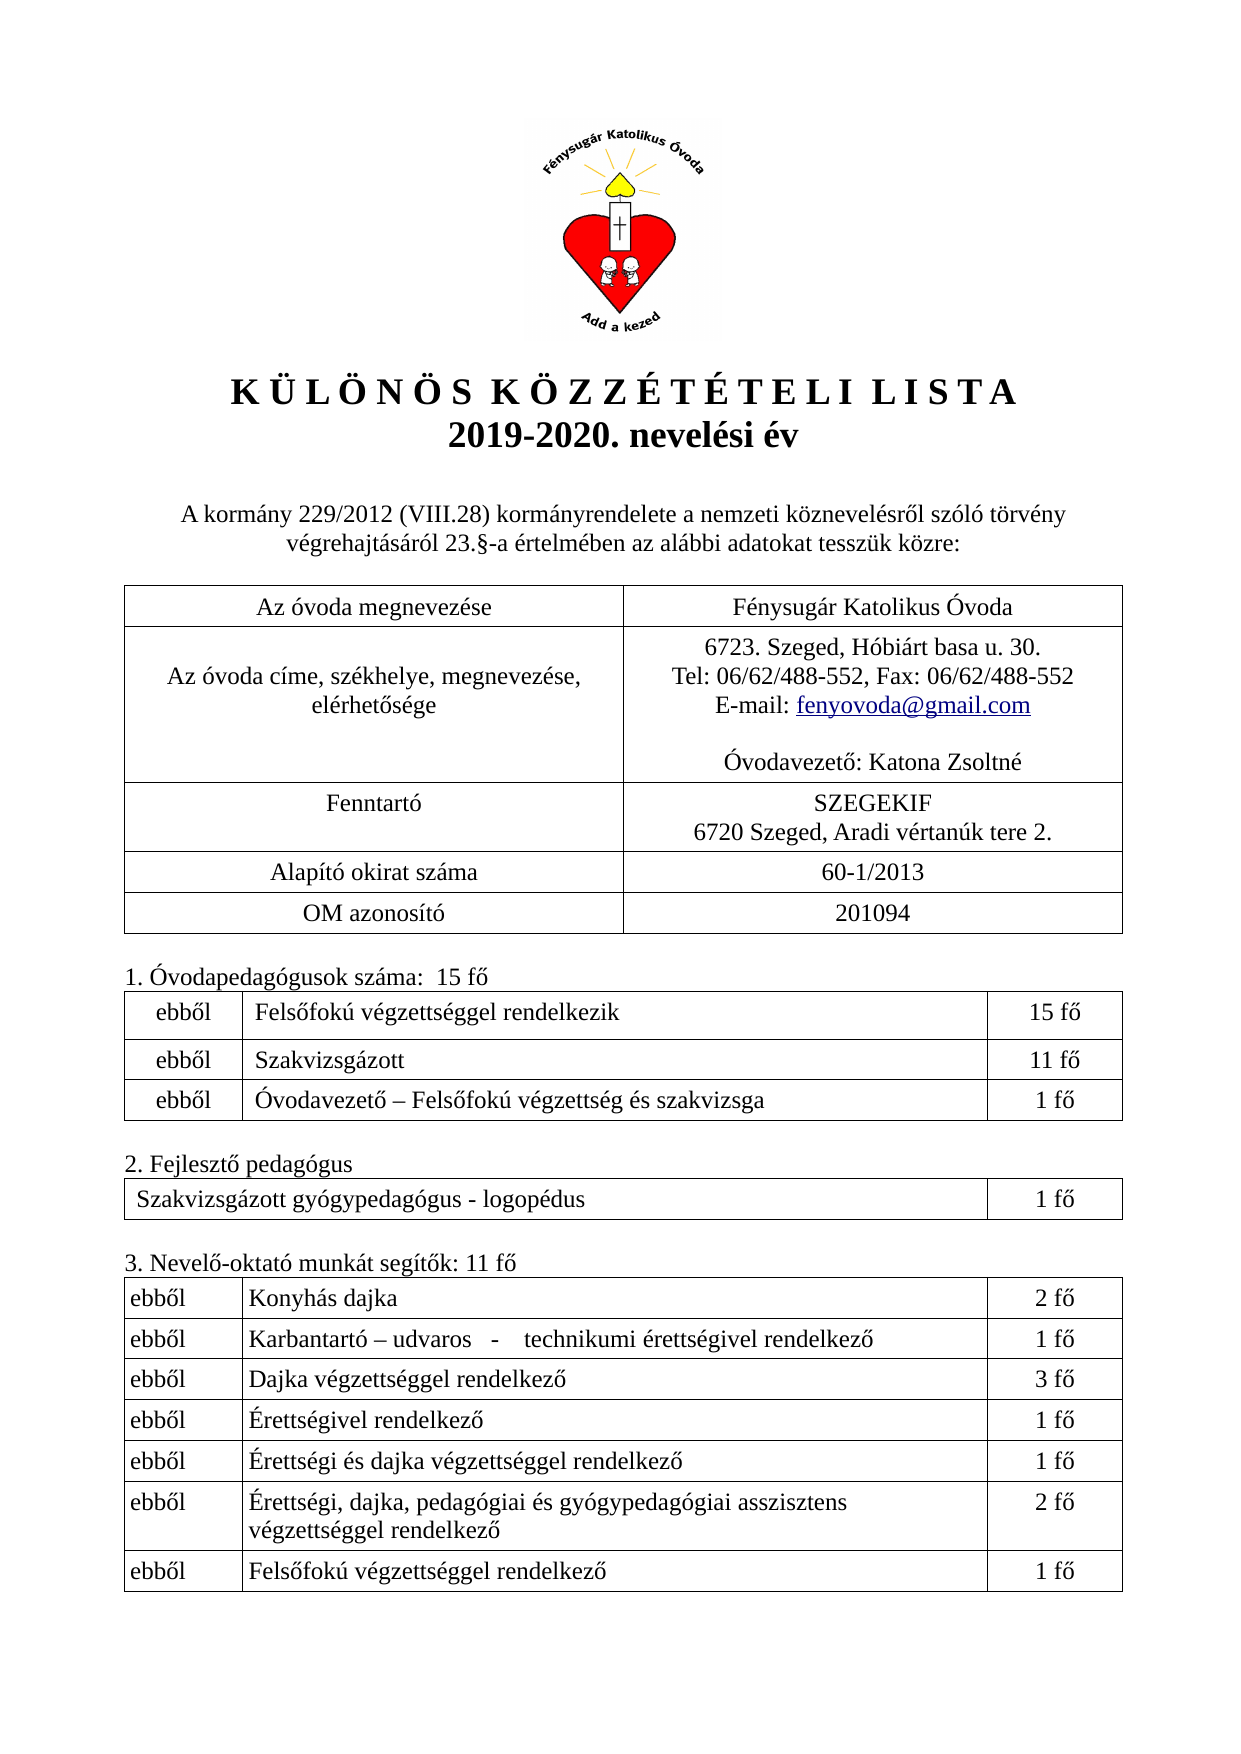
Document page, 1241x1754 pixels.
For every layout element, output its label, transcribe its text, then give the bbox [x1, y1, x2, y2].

table_cell 6723. Szeged, Hóbiárt basa u. 30. Tel: 06/62/488-552, Fax: 06/62/488-552 E-mail: fenyovoda@gmail.com Óvodavezető: Katona Zsoltné [624, 627, 1122, 782]
table_cell 1 fő [988, 1319, 1122, 1358]
table_cell 11 fő [988, 1040, 1122, 1079]
table_header 15 fő [988, 992, 1122, 1039]
table_cell ebből [125, 1080, 242, 1120]
text K Ü L Ö N Ö S K Ö Z Z É T É T E L I L I S T A [124, 370, 1122, 413]
table_cell ebből [125, 1319, 242, 1358]
table_cell Fenntartó [125, 783, 623, 851]
table_header 1 fő [988, 1179, 1122, 1219]
text A kormány 229/2012 (VIII.28) kormányrendelete a nemzeti köznevelésről szóló törvény végrehajtásáról 23.§-a értelmében az alábbi adatokat tesszük közre: [124, 499, 1122, 557]
table_header Fénysugár Katolikus Óvoda [624, 586, 1122, 626]
table_header 2 fő [988, 1278, 1122, 1318]
table_cell ebből [125, 1040, 242, 1079]
table_cell 1 fő [988, 1441, 1122, 1481]
table_cell Érettségivel rendelkező [243, 1400, 987, 1440]
table_cell SZEGEKIF 6720 Szeged, Aradi vértanúk tere 2. [624, 783, 1122, 851]
table_cell 1 fő [988, 1080, 1122, 1120]
table_cell 201094 [624, 893, 1122, 933]
table_cell Alapító okirat száma [125, 852, 623, 892]
table_cell Óvodavezető – Felsőfokú végzettség és szakvizsga [243, 1080, 987, 1120]
table_cell ebből [125, 1441, 242, 1481]
table_header Szakvizsgázott gyógypedagógus - logopédus [125, 1179, 987, 1219]
table_cell 3 fő [988, 1359, 1122, 1399]
text 2019-2020. nevelési év [124, 413, 1122, 456]
table_cell ebből [125, 1359, 242, 1399]
table_cell OM azonosító [125, 893, 623, 933]
table_cell Karbantartó – udvaros - technikumi érettségivel rendelkező [243, 1319, 987, 1358]
table_cell Dajka végzettséggel rendelkező [243, 1359, 987, 1399]
text 1. Óvodapedagógusok száma: 15 fő [124, 962, 1122, 991]
table_cell 2 fő [988, 1482, 1122, 1550]
table_cell Érettségi, dajka, pedagógiai és gyógypedagógiai asszisztens végzettséggel rendelkező [243, 1482, 987, 1550]
table_cell 1 fő [988, 1400, 1122, 1440]
table_header Konyhás dajka [243, 1278, 987, 1318]
table_header ebből [125, 992, 242, 1039]
table_header ebből [125, 1278, 242, 1318]
table_cell Felsőfokú végzettséggel rendelkező [243, 1551, 987, 1591]
table_cell Érettségi és dajka végzettséggel rendelkező [243, 1441, 987, 1481]
table_cell Az óvoda címe, székhelye, megnevezése, elérhetősége [125, 627, 623, 782]
table_cell 60-1/2013 [624, 852, 1122, 892]
table_cell 1 fő [988, 1551, 1122, 1591]
table_cell ebből [125, 1482, 242, 1550]
text 3. Nevelő-oktató munkát segítők: 11 fő [124, 1248, 1122, 1277]
table_cell Szakvizsgázott [243, 1040, 987, 1079]
table_header Az óvoda megnevezése [125, 586, 623, 626]
table_cell ebből [125, 1551, 242, 1591]
table_cell ebből [125, 1400, 242, 1440]
table_header Felsőfokú végzettséggel rendelkezik [243, 992, 987, 1039]
text 2. Fejlesztő pedagógus [124, 1149, 1122, 1178]
